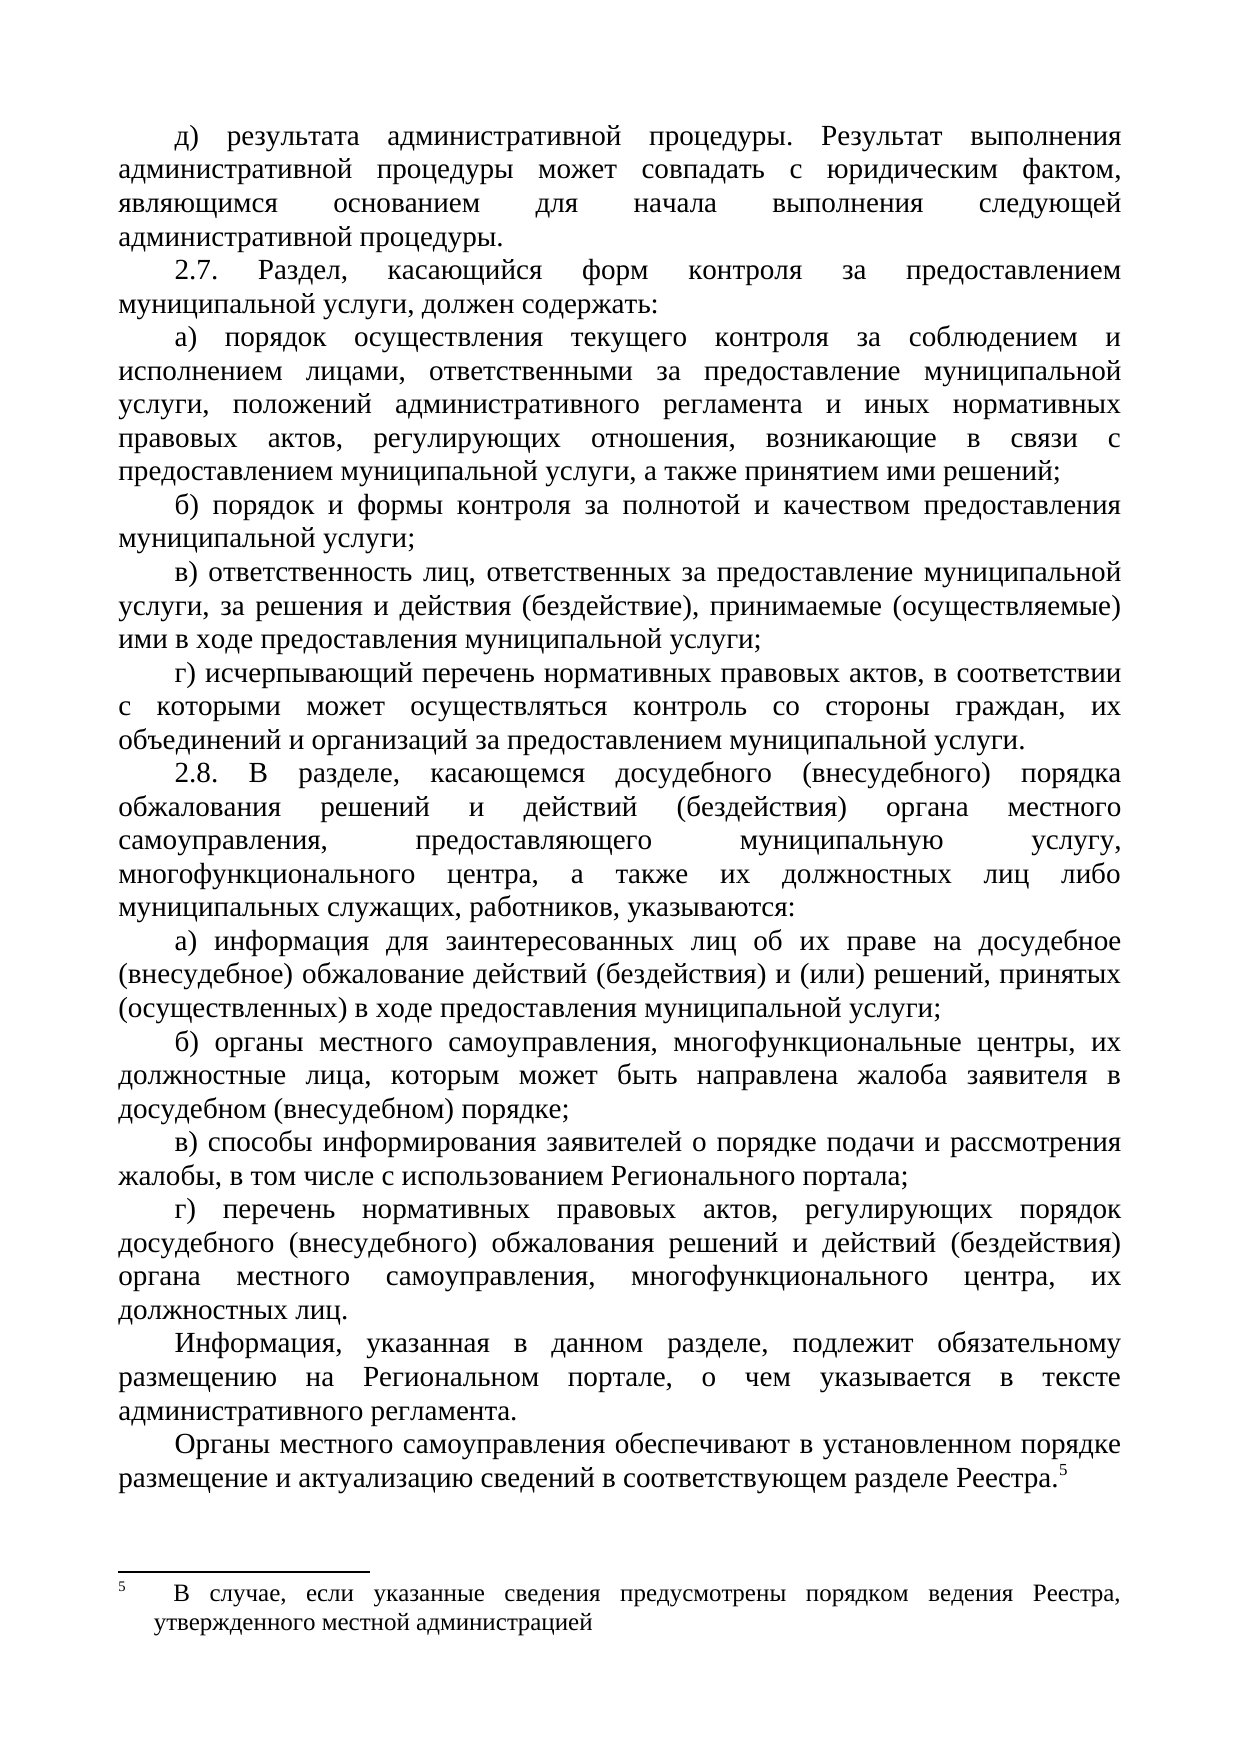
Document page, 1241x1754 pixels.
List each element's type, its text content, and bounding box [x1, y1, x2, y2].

text Органы местного самоуправления обеспечивают в установленном порядке размещение и актуализацию сведений в соответствующем разделе Реестра. [118, 1426, 1122, 1493]
text д) результата административной процедуры. Результат выполнения административной процедуры может совпадать с юридическим фактом, являющимся основанием для начала выполнения следующей административной процедуры. [118, 118, 1122, 252]
text б) органы местного самоуправления, многофункциональные центры, их должностные лица, которым может быть направлена жалоба заявителя в досудебном (внесудебном) порядке; [118, 1024, 1122, 1124]
text в) способы информирования заявителей о порядке подачи и рассмотрения жалобы, в том числе с использованием Регионального портала; [118, 1124, 1122, 1191]
text В случае, если указанные сведения предусмотрены порядком ведения Реестра, утвержденного местной администрацией [118, 1578, 1122, 1636]
text Информация, указанная в данном разделе, подлежит обязательному размещению на Региональном портале, о чем указывается в тексте административного регламента. [118, 1326, 1122, 1426]
text 2.8. В разделе, касающемся досудебного (внесудебного) порядка обжалования решений и действий (бездействия) органа местного самоуправления, предоставляющего муниципальную услугу, многофункционального центра, а также их должностных лиц либо муниципальных служащих, работников, указываются: [118, 755, 1122, 923]
text 2.7. Раздел, касающийся форм контроля за предоставлением муниципальной услуги, должен содержать: [118, 252, 1122, 319]
text б) порядок и формы контроля за полнотой и качеством предоставления муниципальной услуги; [118, 487, 1122, 554]
text г) перечень нормативных правовых актов, регулирующих порядок досудебного (внесудебного) обжалования решений и действий (бездействия) органа местного самоуправления, многофункционального центра, их должностных лиц. [118, 1191, 1122, 1326]
text а) информация для заинтересованных лиц об их праве на досудебное (внесудебное) обжалование действий (бездействия) и (или) решений, принятых (осуществленных) в ходе предоставления муниципальной услуги; [118, 923, 1122, 1024]
text в) ответственность лиц, ответственных за предоставление муниципальной услуги, за решения и действия (бездействие), принимаемые (осуществляемые) ими в ходе предоставления муниципальной услуги; [118, 554, 1122, 655]
text г) исчерпывающий перечень нормативных правовых актов, в соответствии с которыми может осуществляться контроль со стороны граждан, их объединений и организаций за предоставлением муниципальной услуги. [118, 655, 1122, 755]
text а) порядок осуществления текущего контроля за соблюдением и исполнением лицами, ответственными за предоставление муниципальной услуги, положений административного регламента и иных нормативных правовых актов, регулирующих отношения, возникающие в связи с предоставлением муниципальной услуги, а также принятием ими решений; [118, 319, 1122, 487]
